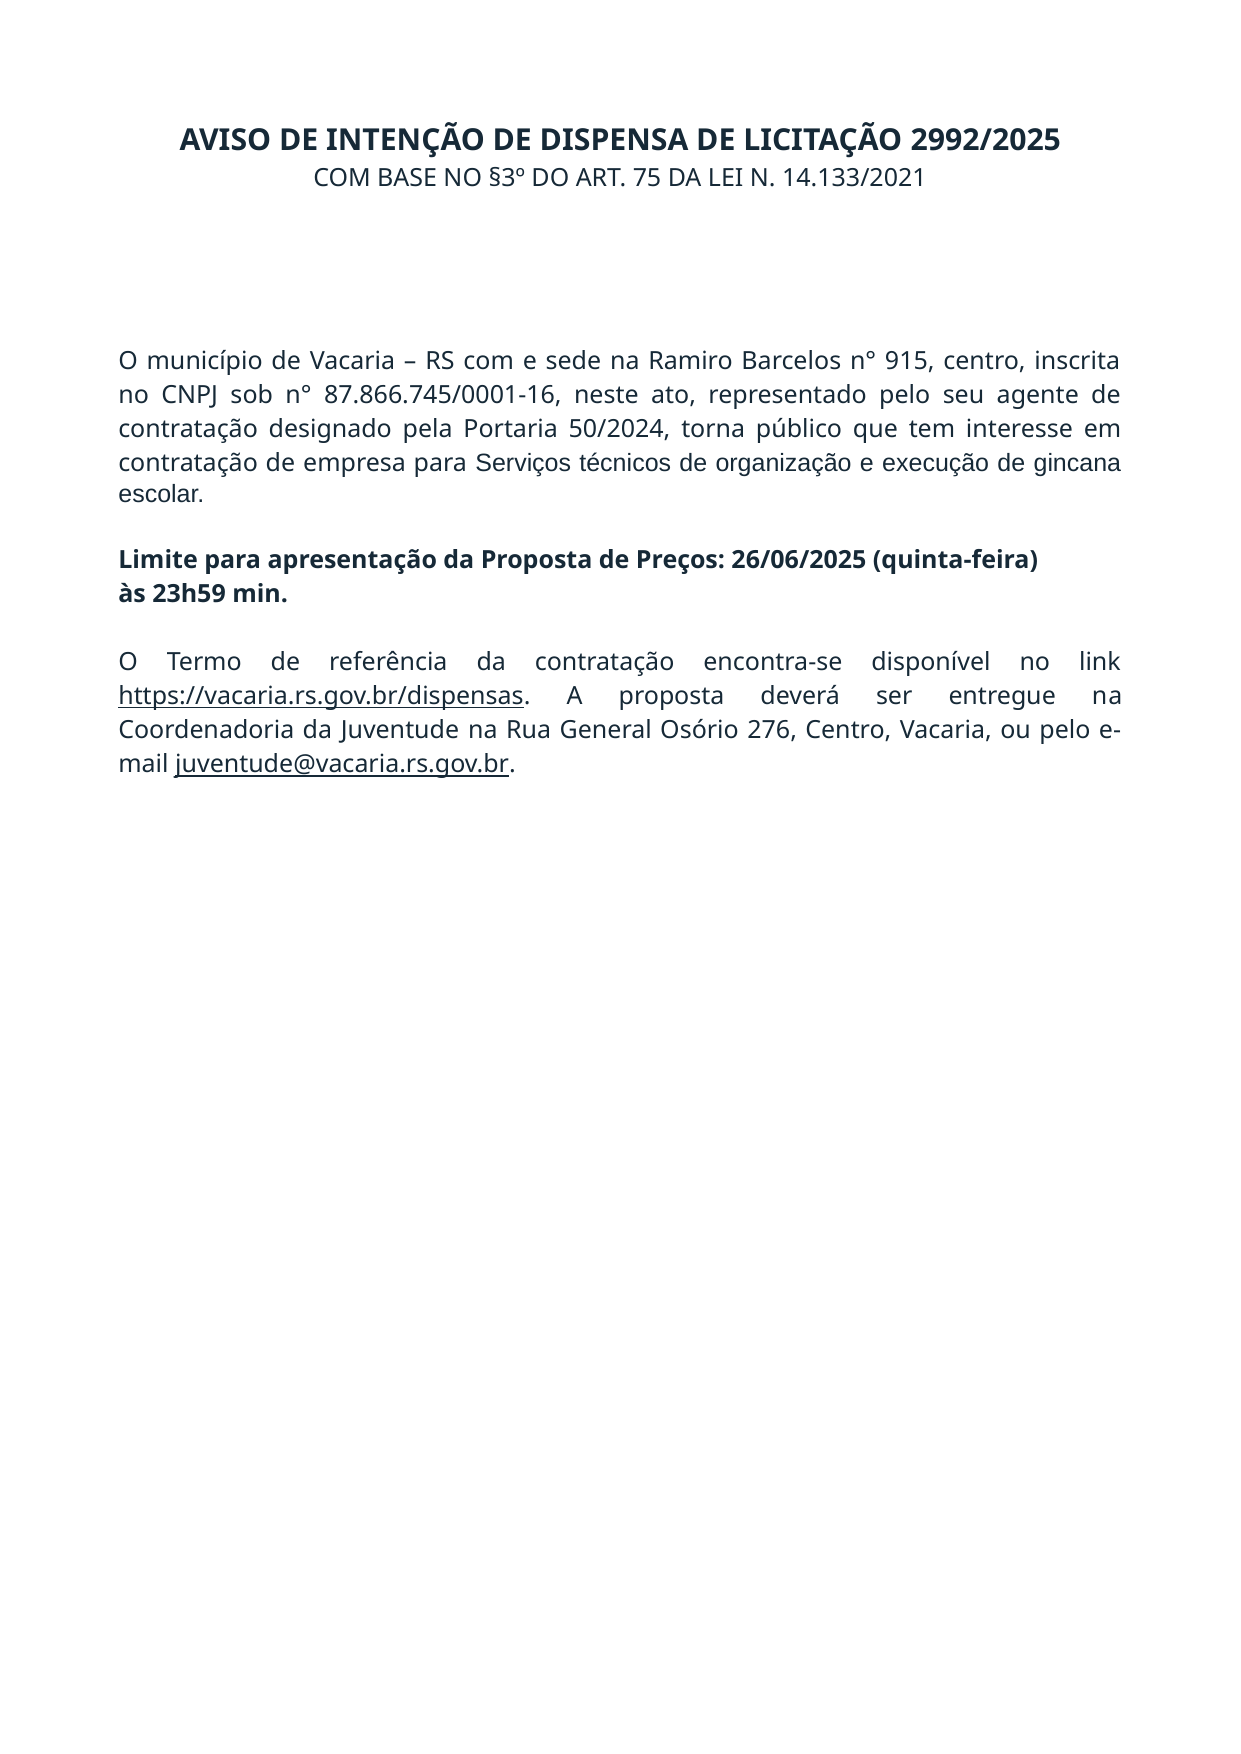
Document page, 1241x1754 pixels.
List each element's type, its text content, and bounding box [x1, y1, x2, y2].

text COM BASE NO §3º DO ART. 75 DA LEI N. 14.133/2021 [118, 159, 1122, 193]
text às 23h59 min. [118, 576, 1122, 609]
text AVISO DE INTENÇÃO DE DISPENSA DE LICITAÇÃO 2992/2025 [118, 118, 1122, 159]
text Limite para apresentação da Proposta de Preços: 26/06/2025 (quinta-feira) [118, 541, 1122, 576]
text O Termo de referência da contratação encontra-se disponível no link https://vacaria.rs.gov.br/dispensas. A proposta deverá ser entregue na Coordenadoria da Juventude na Rua General Osório 276, Centro, Vacaria, ou pelo e-mail juventude@vacaria.rs.gov.br. [118, 644, 1122, 780]
text O município de Vacaria – RS com e sede na Ramiro Barcelos n° 915, centro, inscrita no CNPJ sob n° 87.866.745/0001-16, neste ato, representado pelo seu agente de contratação designado pela Portaria 50/2024, torna público que tem interesse em contratação de empresa para Serviços técnicos de organização e execução de gincana escolar. [118, 342, 1122, 507]
